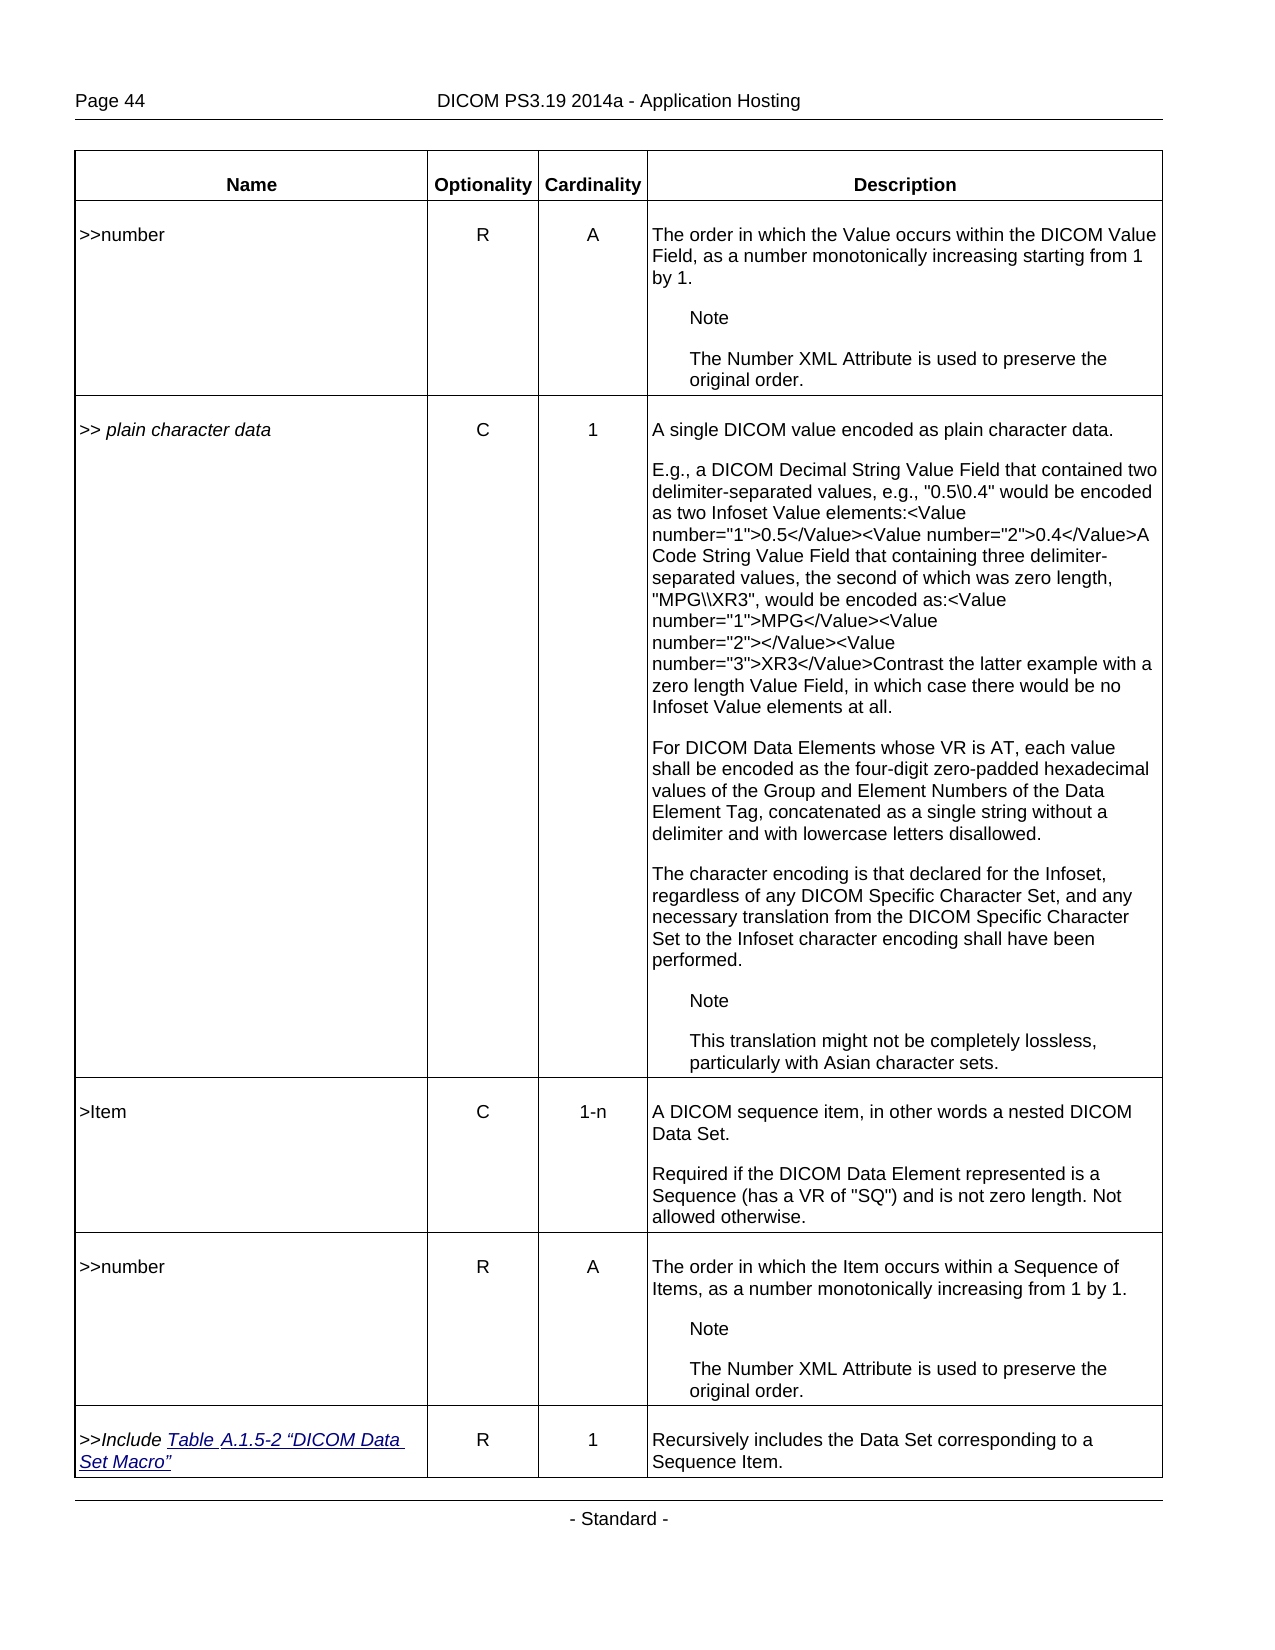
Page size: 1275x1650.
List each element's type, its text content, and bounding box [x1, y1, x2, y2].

table_cell R [428, 1233, 538, 1405]
table_cell A [539, 1233, 647, 1405]
table_header Description [648, 151, 1162, 200]
table_cell 1-n [539, 1078, 647, 1232]
table_cell >>number [76, 1233, 427, 1405]
table_cell C [428, 1078, 538, 1232]
table_cell The order in which the Value occurs within the DICOM Value Field, as a number monotonically increasing starting from 1 by 1. Note The Number XML Attribute is used to preserve the original order. [648, 201, 1162, 395]
table_cell The order in which the Item occurs within a Sequence of Items, as a number monotonically increasing from 1 by 1. Note The Number XML Attribute is used to preserve the original order. [648, 1233, 1162, 1405]
table_header Optionality [428, 151, 538, 200]
table_cell 1 [539, 1406, 647, 1477]
table_header Cardinality [539, 151, 647, 200]
table_cell R [428, 1406, 538, 1477]
table_cell A DICOM sequence item, in other words a nested DICOM Data Set. Required if the DICOM Data Element represented is a Sequence (has a VR of "SQ") and is not zero length. Not allowed otherwise. [648, 1078, 1162, 1232]
table_cell C [428, 396, 538, 1077]
table_cell >> plain character data [76, 396, 427, 1077]
table_cell A [539, 201, 647, 395]
table_cell Recursively includes the Data Set corresponding to a Sequence Item. [648, 1406, 1162, 1477]
table_cell >>number [76, 201, 427, 395]
table_cell R [428, 201, 538, 395]
table_cell 1 [539, 396, 647, 1077]
table_cell >Item [76, 1078, 427, 1232]
table_cell >>Include Table A.1.5-2 “DICOM Data Set Macro” [76, 1406, 427, 1477]
table_header Name [76, 151, 427, 200]
table_cell A single DICOM value encoded as plain character data. E.g., a DICOM Decimal String Value Field that contained two delimiter-separated values, e.g., "0.5\0.4" would be encoded as two Infoset Value elements:<Value number="1">0.5</Value><Value number="2">0.4</Value>A Code String Value Field that containing three delimiter-separated values, the second of which was zero length, "MPG\\XR3", would be encoded as:<Value number="1">MPG</Value><Value number="2"></Value><Value number="3">XR3</Value>Contrast the latter example with a zero length Value Field, in which case there would be no Infoset Value elements at all. For DICOM Data Elements whose VR is AT, each value shall be encoded as the four-digit zero-padded hexadecimal values of the Group and Element Numbers of the Data Element Tag, concatenated as a single string without a delimiter and with lowercase letters disallowed. The character encoding is that declared for the Infoset, regardless of any DICOM Specific Character Set, and any necessary translation from the DICOM Specific Character Set to the Infoset character encoding shall have been performed. Note This translation might not be completely lossless, particularly with Asian character sets. [648, 396, 1162, 1077]
